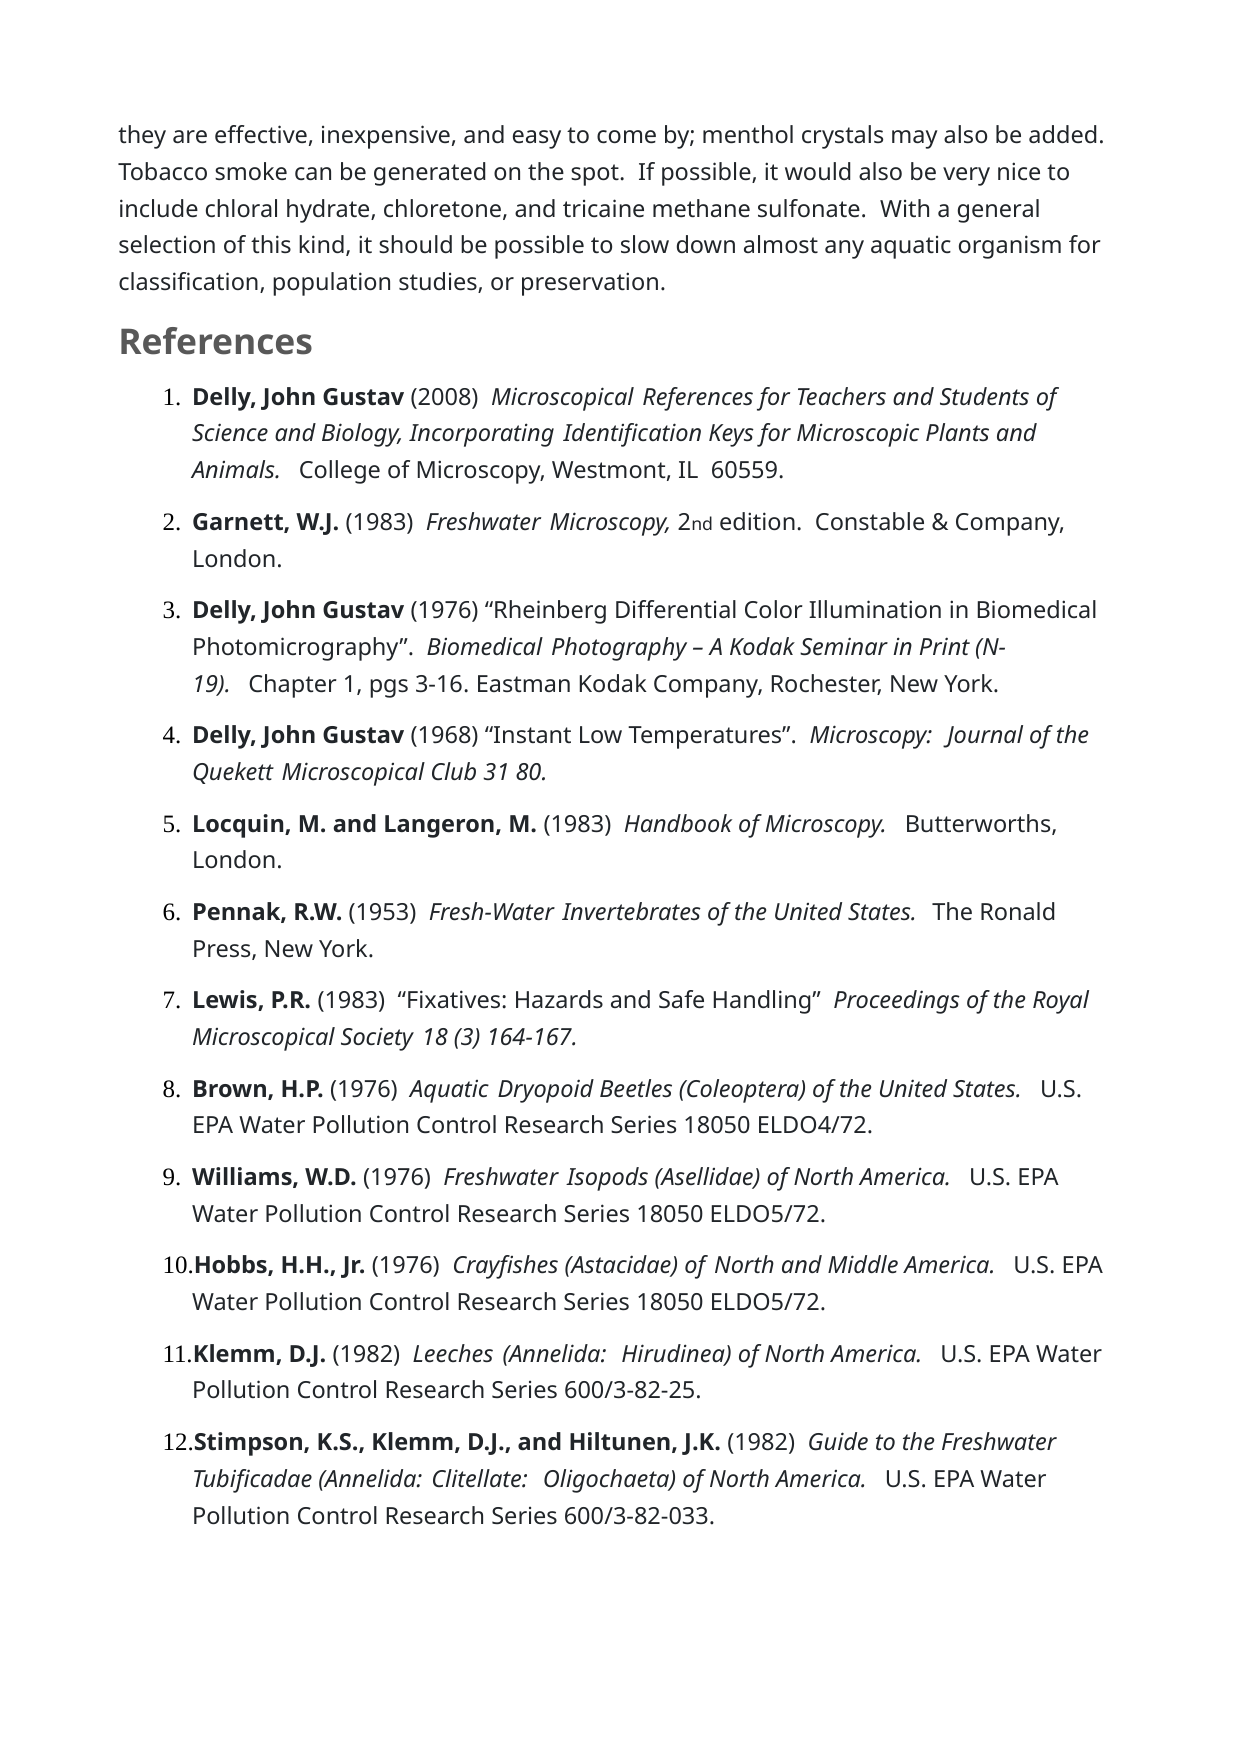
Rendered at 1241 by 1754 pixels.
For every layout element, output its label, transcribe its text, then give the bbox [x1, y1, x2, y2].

list Williams, W.D. (1976) Freshwater Isopods (Asellidae) of North America. U.S. EPA Water Pollution Control Research Series 18050 ELDO5/72. [162, 1160, 1122, 1229]
list Pennak, R.W. (1953) Fresh-Water Invertebrates of the United States. The Ronald Press, New York. [162, 895, 1122, 964]
list Garnett, W.J. (1983) Freshwater Microscopy, 2nd edition. Constable & Company, London. [162, 505, 1122, 574]
list Hobbs, H.H., Jr. (1976) Crayfishes (Astacidae) of North and Middle America. U.S. EPA Water Pollution Control Research Series 18050 ELDO5/72. [162, 1248, 1122, 1317]
list Delly, John Gustav (1976) “Rheinberg Differential Color Illumination in Biomedical Photomicrography”. Biomedical Photography – A Kodak Seminar in Print (N-19). Chapter 1, pgs 3-16. Eastman Kodak Company, Rochester, New York. [162, 593, 1122, 699]
subtitle References [118, 317, 1122, 365]
list Brown, H.P. (1976) Aquatic Dryopoid Beetles (Coleoptera) of the United States. U.S. EPA Water Pollution Control Research Series 18050 ELDO4/72. [162, 1072, 1122, 1141]
text they are effective, inexpensive, and easy to come by; menthol crystals may also be added. Tobacco smoke can be generated on the spot. If possible, it would also be very nice to include chloral hydrate, chloretone, and tricaine methane sulfonate. With a general selection of this kind, it should be possible to slow down almost any aquatic organism for classification, population studies, or preservation. [118, 118, 1122, 298]
list Locquin, M. and Langeron, M. (1983) Handbook of Microscopy. Butterworths, London. [162, 807, 1122, 876]
list Lewis, P.R. (1983) “Fixatives: Hazards and Safe Handling” Proceedings of the Royal Microscopical Society 18 (3) 164-167. [162, 983, 1122, 1052]
list Delly, John Gustav (1968) “Instant Low Temperatures”. Microscopy: Journal of the Quekett Microscopical Club 31 80. [162, 718, 1122, 787]
list Klemm, D.J. (1982) Leeches (Annelida: Hirudinea) of North America. U.S. EPA Water Pollution Control Research Series 600/3-82-25. [162, 1337, 1122, 1406]
list Delly, John Gustav (2008) Microscopical References for Teachers and Students of Science and Biology, Incorporating Identification Keys for Microscopic Plants and Animals. College of Microscopy, Westmont, IL 60559. [162, 380, 1122, 486]
list Stimpson, K.S., Klemm, D.J., and Hiltunen, J.K. (1982) Guide to the Freshwater Tubificadae (Annelida: Clitellate: Oligochaeta) of North America. U.S. EPA Water Pollution Control Research Series 600/3-82-033. [162, 1425, 1122, 1531]
